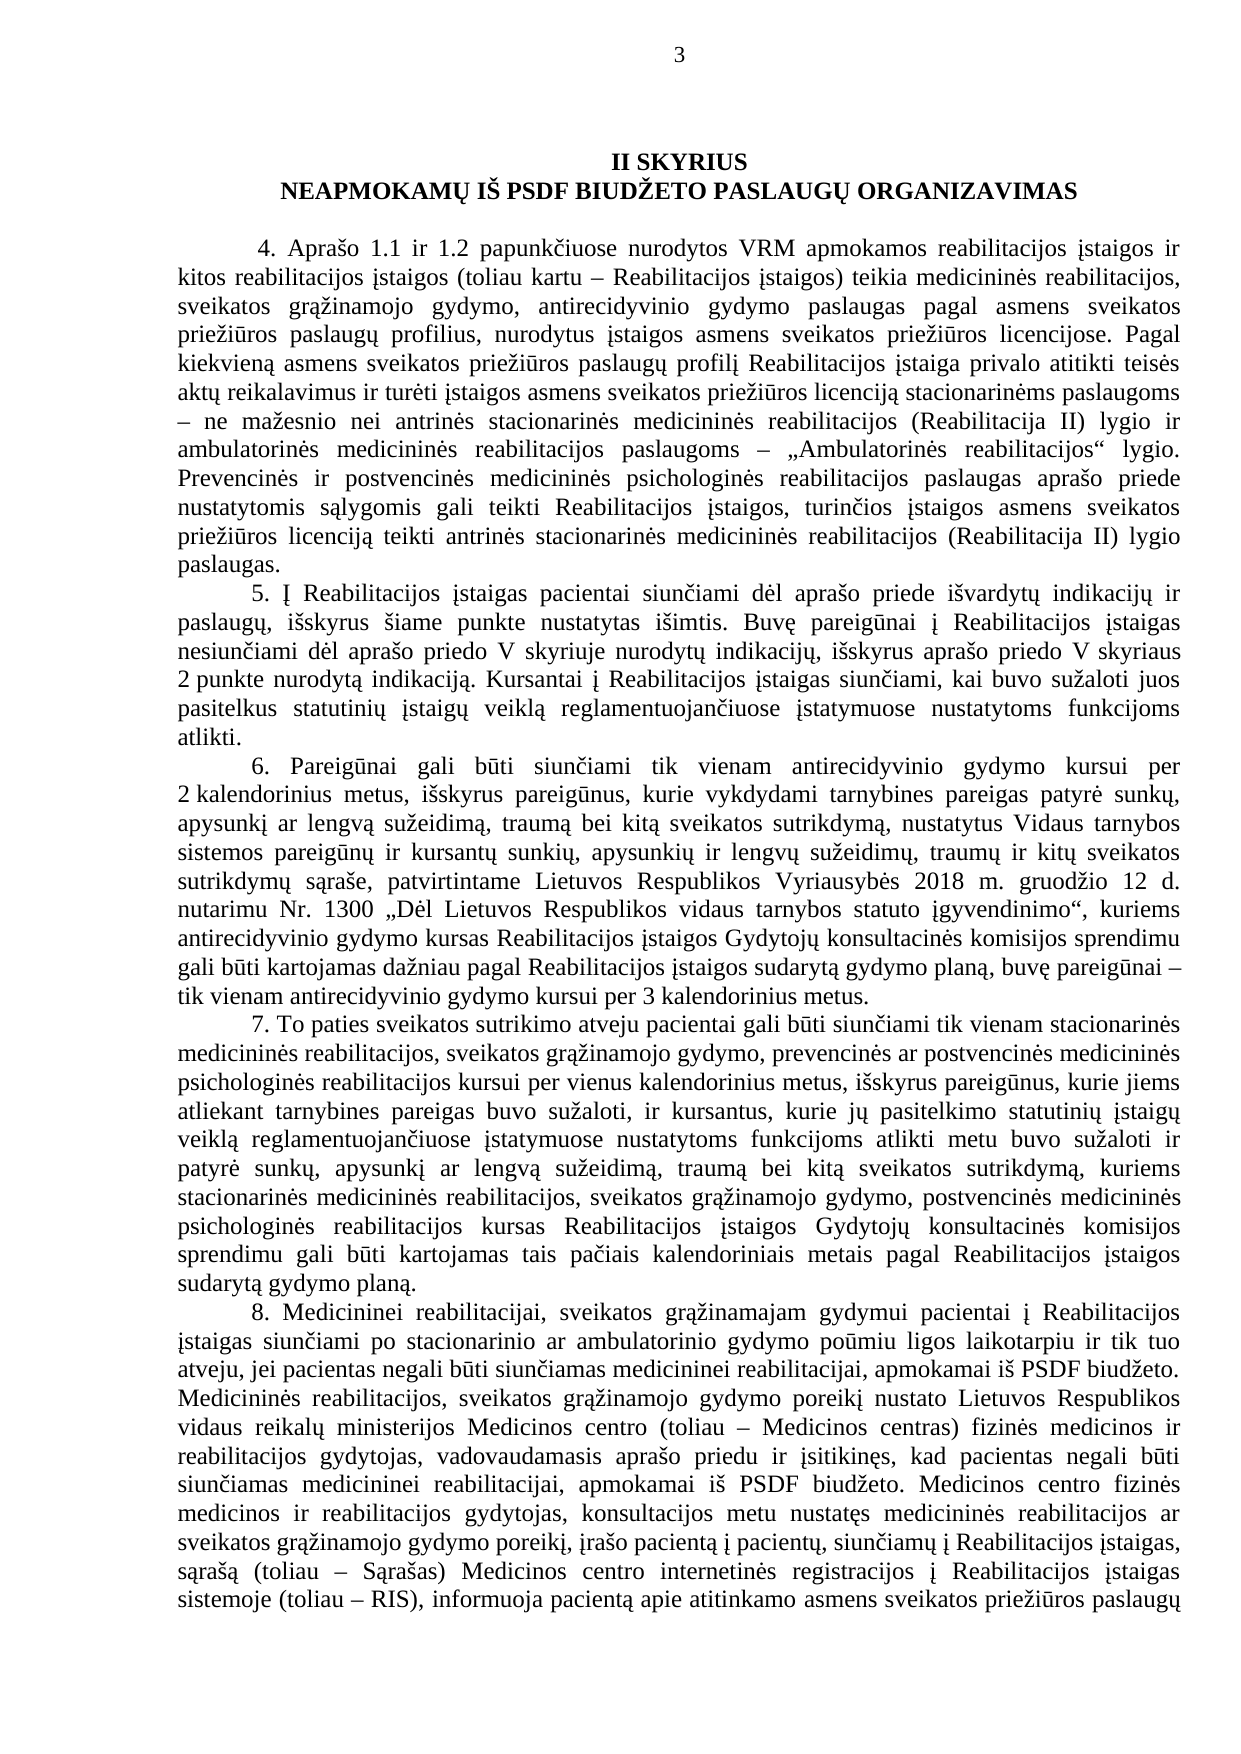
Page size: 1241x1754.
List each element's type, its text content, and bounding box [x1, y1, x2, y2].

text 8. Medicininei reabilitacijai, sveikatos grąžinamajam gydymui pacientai į Reabilitacijos įstaigas siunčiami po stacionarinio ar ambulatorinio gydymo poūmiu ligos laikotarpiu ir tik tuo atveju, jei pacientas negali būti siunčiamas medicininei reabilitacijai, apmokamai iš PSDF biudžeto. Medicininės reabilitacijos, sveikatos grąžinamojo gydymo poreikį nustato Lietuvos Respublikos vidaus reikalų ministerijos Medicinos centro (toliau – Medicinos centras) fizinės medicinos ir reabilitacijos gydytojas, vadovaudamasis aprašo priedu ir įsitikinęs, kad pacientas negali būti siunčiamas medicininei reabilitacijai, apmokamai iš PSDF biudžeto. Medicinos centro fizinės medicinos ir reabilitacijos gydytojas, konsultacijos metu nustatęs medicininės reabilitacijos ar sveikatos grąžinamojo gydymo poreikį, įrašo pacientą į pacientų, siunčiamų į Reabilitacijos įstaigas, sąrašą (toliau – Sąrašas) Medicinos centro internetinės registracijos į Reabilitacijos įstaigas sistemoje (toliau – RIS), informuoja pacientą apie atitinkamo asmens sveikatos priežiūros paslaugų [177, 1297, 1181, 1613]
text 6. Pareigūnai gali būti siunčiami tik vienam antirecidyvinio gydymo kursui per 2 kalendorinius metus, išskyrus pareigūnus, kurie vykdydami tarnybines pareigas patyrė sunkų, apysunkį ar lengvą sužeidimą, traumą bei kitą sveikatos sutrikdymą, nustatytus Vidaus tarnybos sistemos pareigūnų ir kursantų sunkių, apysunkių ir lengvų sužeidimų, traumų ir kitų sveikatos sutrikdymų sąraše, patvirtintame Lietuvos Respublikos Vyriausybės 2018 m. gruodžio 12 d. nutarimu Nr. 1300 „Dėl Lietuvos Respublikos vidaus tarnybos statuto įgyvendinimo“, kuriems antirecidyvinio gydymo kursas Reabilitacijos įstaigos Gydytojų konsultacinės komisijos sprendimu gali būti kartojamas dažniau pagal Reabilitacijos įstaigos sudarytą gydymo planą, buvę pareigūnai – tik vienam antirecidyvinio gydymo kursui per 3 kalendorinius metus. [177, 751, 1181, 1009]
text 5. Į Reabilitacijos įstaigas pacientai siunčiami dėl aprašo priede išvardytų indikacijų ir paslaugų, išskyrus šiame punkte nustatytas išimtis. Buvę pareigūnai į Reabilitacijos įstaigas nesiunčiami dėl aprašo priedo V skyriuje nurodytų indikacijų, išskyrus aprašo priedo V skyriaus 2 punkte nurodytą indikaciją. Kursantai į Reabilitacijos įstaigas siunčiami, kai buvo sužaloti juos pasitelkus statutinių įstaigų veiklą reglamentuojančiuose įstatymuose nustatytoms funkcijoms atlikti. [177, 578, 1181, 751]
text II SKYRIUS [177, 147, 1181, 176]
text 4. Aprašo 1.1 ir 1.2 papunkčiuose nurodytos VRM apmokamos reabilitacijos įstaigos ir kitos reabilitacijos įstaigos (toliau kartu – Reabilitacijos įstaigos) teikia medicininės reabilitacijos, sveikatos grąžinamojo gydymo, antirecidyvinio gydymo paslaugas pagal asmens sveikatos priežiūros paslaugų profilius, nurodytus įstaigos asmens sveikatos priežiūros licencijose. Pagal kiekvieną asmens sveikatos priežiūros paslaugų profilį Reabilitacijos įstaiga privalo atitikti teisės aktų reikalavimus ir turėti įstaigos asmens sveikatos priežiūros licenciją stacionarinėms paslaugoms – ne mažesnio nei antrinės stacionarinės medicininės reabilitacijos (Reabilitacija II) lygio ir ambulatorinės medicininės reabilitacijos paslaugoms – „Ambulatorinės reabilitacijos“ lygio. Prevencinės ir postvencinės medicininės psichologinės reabilitacijos paslaugas aprašo priede nustatytomis sąlygomis gali teikti Reabilitacijos įstaigos, turinčios įstaigos asmens sveikatos priežiūros licenciją teikti antrinės stacionarinės medicininės reabilitacijos (Reabilitacija II) lygio paslaugas. [177, 233, 1181, 578]
text NEAPMOKAMŲ IŠ PSDF BIUDŽETO PASLAUGŲ ORGANIZAVIMAS [177, 176, 1181, 204]
text 7. To paties sveikatos sutrikimo atveju pacientai gali būti siunčiami tik vienam stacionarinės medicininės reabilitacijos, sveikatos grąžinamojo gydymo, prevencinės ar postvencinės medicininės psichologinės reabilitacijos kursui per vienus kalendorinius metus, išskyrus pareigūnus, kurie jiems atliekant tarnybines pareigas buvo sužaloti, ir kursantus, kurie jų pasitelkimo statutinių įstaigų veiklą reglamentuojančiuose įstatymuose nustatytoms funkcijoms atlikti metu buvo sužaloti ir patyrė sunkų, apysunkį ar lengvą sužeidimą, traumą bei kitą sveikatos sutrikdymą, kuriems stacionarinės medicininės reabilitacijos, sveikatos grąžinamojo gydymo, postvencinės medicininės psichologinės reabilitacijos kursas Reabilitacijos įstaigos Gydytojų konsultacinės komisijos sprendimu gali būti kartojamas tais pačiais kalendoriniais metais pagal Reabilitacijos įstaigos sudarytą gydymo planą. [177, 1009, 1181, 1297]
